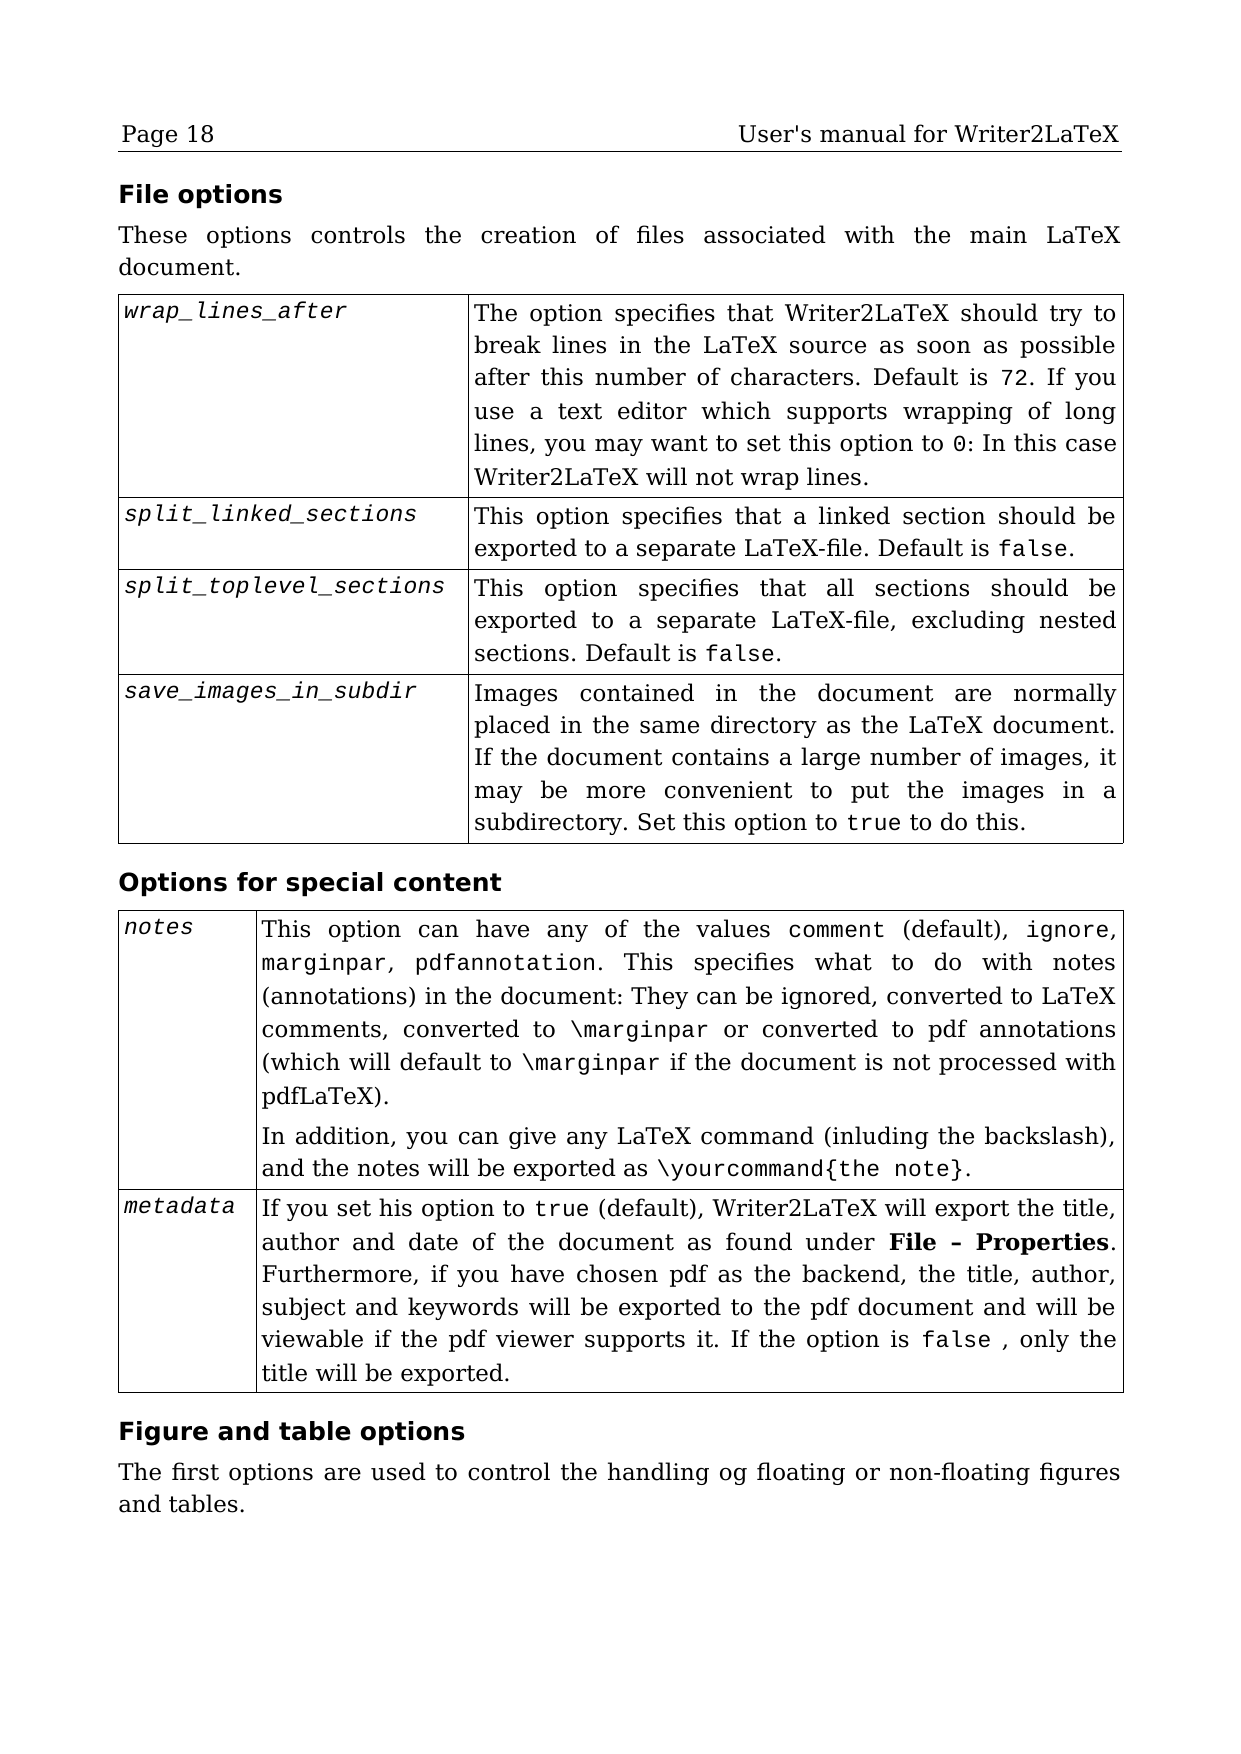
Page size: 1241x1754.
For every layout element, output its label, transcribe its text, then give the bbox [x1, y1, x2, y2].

table_cell metadata [119, 1190, 256, 1392]
subtitle Figure and table options [118, 1417, 1122, 1446]
table_cell split_linked_sections [119, 498, 468, 569]
text The first options are used to control the handling og floating or non-floating figures and tables. [118, 1459, 1122, 1518]
table_cell If you set his option to true (default), Writer2LaTeX will export the title, author and date of the document as found under File – Properties. Furthermore, if you have chosen pdf as the backend, the title, author, subject and keywords will be exported to the pdf document and will be viewable if the pdf viewer supports it. If the option is false , only the title will be exported. [257, 1190, 1123, 1392]
table_header This option can have any of the values comment (default), ignore, marginpar, pdfannotation. This specifies what to do with notes (annotations) in the document: They can be ignored, converted to LaTeX comments, converted to \marginpar or converted to pdf annotations (which will default to \marginpar if the document is not processed with pdfLaTeX). In addition, you can give any LaTeX command (inluding the backslash), and the notes will be exported as \yourcommand{the note}. [257, 911, 1123, 1189]
text These options controls the creation of files associated with the main LaTeX document. [118, 222, 1122, 281]
table_header The option specifies that Writer2LaTeX should try to break lines in the LaTeX source as soon as possible after this number of characters. Default is 72. If you use a text editor which supports wrapping of long lines, you may want to set this option to 0: In this case Writer2LaTeX will not wrap lines. [469, 295, 1123, 497]
table_cell Images contained in the document are normally placed in the same directory as the LaTeX document. If the document contains a large number of images, it may be more convenient to put the images in a subdirectory. Set this option to true to do this. [469, 675, 1123, 843]
subtitle File options [118, 181, 1122, 209]
table_cell This option specifies that a linked section should be exported to a separate LaTeX-file. Default is false. [469, 498, 1123, 569]
table_cell This option specifies that all sections should be exported to a separate LaTeX-file, excluding nested sections. Default is false. [469, 570, 1123, 674]
table_header wrap_lines_after [119, 295, 468, 497]
table_header notes [119, 911, 256, 1189]
table_cell split_toplevel_sections [119, 570, 468, 674]
subtitle Options for special content [118, 868, 1122, 897]
table_cell save_images_in_subdir [119, 675, 468, 843]
